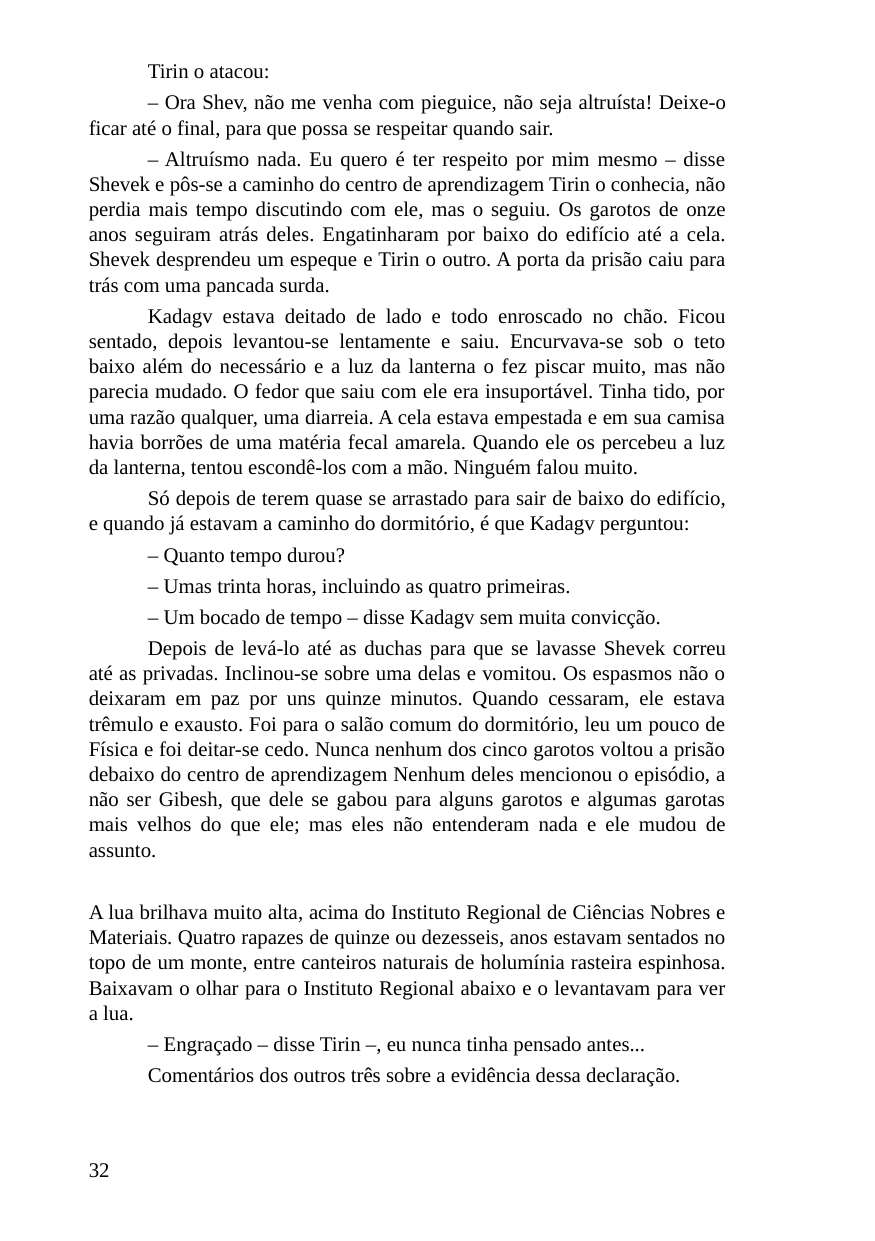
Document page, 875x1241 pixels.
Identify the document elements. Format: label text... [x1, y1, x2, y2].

text – Altruísmo nada. Eu quero é ter respeito por mim mesmo – disse Shevek e pôs-se a caminho do centro de aprendizagem Tirin o conhecia, não perdia mais tempo discutindo com ele, mas o seguiu. Os garotos de onze anos seguiram atrás deles. Engatinharam por baixo do edifício até a cela. Shevek desprendeu um espeque e Tirin o outro. A porta da prisão caiu para trás com uma pancada surda. [88, 147, 726, 297]
text – Ora Shev, não me venha com pieguice, não seja altruísta! Deixe-o ficar até o final, para que possa se respeitar quando sair. [88, 90, 726, 139]
text Tirin o atacou: [88, 59, 726, 83]
text Só depois de terem quase se arrastado para sair de baixo do edifício, e quando já estavam a caminho do dormitório, é que Kadagv perguntou: [88, 486, 726, 535]
text A lua brilhava muito alta, acima do Instituto Regional de Ciências Nobres e Materiais. Quatro rapazes de quinze ou dezesseis, anos estavam sentados no topo de um monte, entre canteiros naturais de holumínia rasteira espinhosa. Baixavam o olhar para o Instituto Regional abaixo e o levantavam para ver a lua. [88, 900, 726, 1025]
text – Umas trinta horas, incluindo as quatro primeiras. [88, 574, 726, 598]
text – Um bocado de tempo – disse Kadagv sem muita convicção. [88, 605, 726, 629]
text Depois de levá-lo até as duchas para que se lavasse Shevek correu até as privadas. Inclinou-se sobre uma delas e vomitou. Os espasmos não o deixaram em paz por uns quinze minutos. Quando cessaram, ele estava trêmulo e exausto. Foi para o salão comum do dormitório, leu um pouco de Física e foi deitar-se cedo. Nunca nenhum dos cinco garotos voltou a prisão debaixo do centro de aprendizagem Nenhum deles mencionou o episódio, a não ser Gibesh, que dele se gabou para alguns garotos e algumas garotas mais velhos do que ele; mas eles não entenderam nada e ele mudou de assunto. [88, 636, 726, 862]
text – Quanto tempo durou? [88, 542, 726, 567]
text Kadagv estava deitado de lado e todo enroscado no chão. Ficou sentado, depois levantou-se lentamente e saiu. Encurvava-se sob o teto baixo além do necessário e a luz da lanterna o fez piscar muito, mas não parecia mudado. O fedor que saiu com ele era insuportável. Tinha tido, por uma razão qualquer, uma diarreia. A cela estava empestada e em sua camisa havia borrões de uma matéria fecal amarela. Quando ele os percebeu a luz da lanterna, tentou escondê-los com a mão. Ninguém falou muito. [88, 304, 726, 479]
text – Engraçado – disse Tirin –, eu nunca tinha pensado antes... [88, 1032, 726, 1056]
text Comentários dos outros três sobre a evidência dessa declaração. [88, 1063, 726, 1087]
